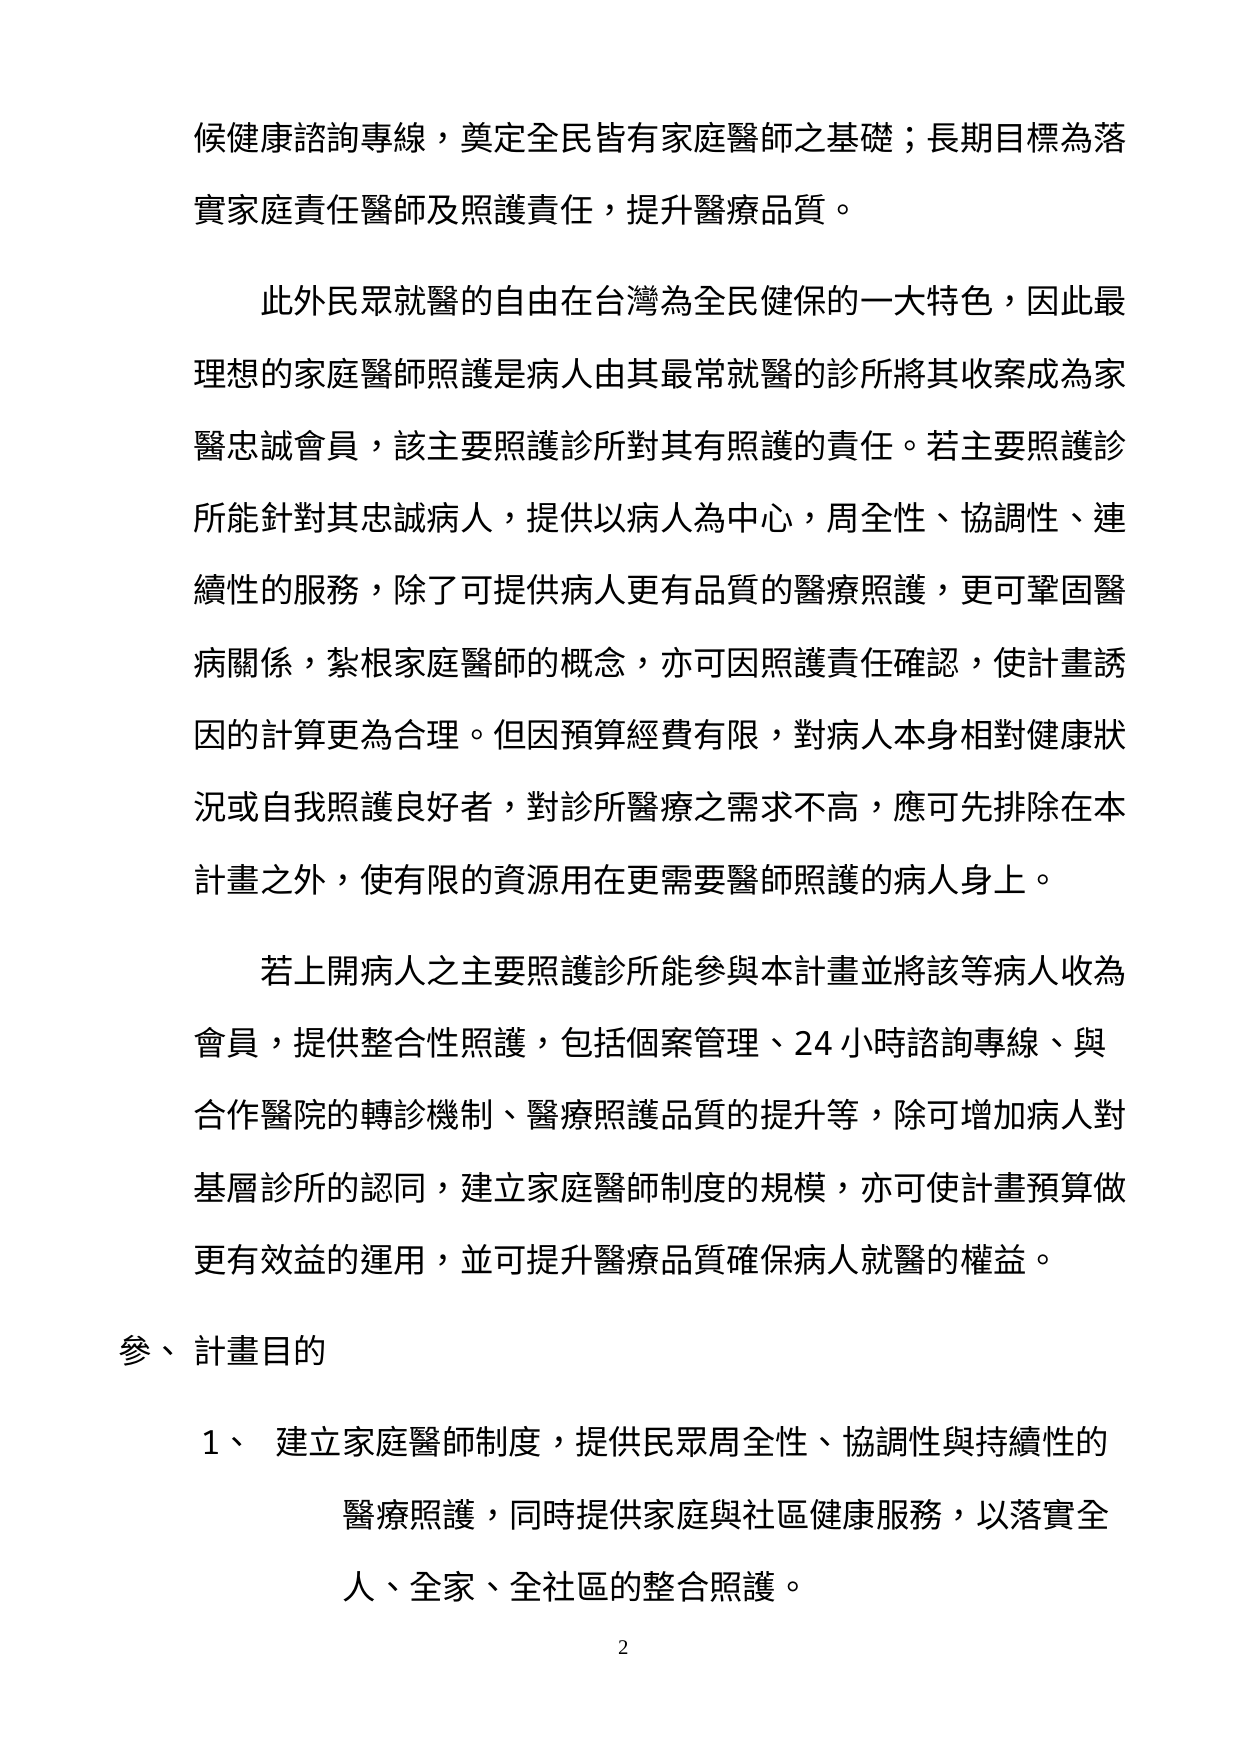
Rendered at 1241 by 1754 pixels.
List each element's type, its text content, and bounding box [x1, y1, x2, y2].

list 計畫目的 [118, 1325, 1128, 1373]
text 全民健康保險保險人(以下稱保險人)自92年3月10日起實施「全民健康保險家庭醫師整合性照護制度試辦計畫」，實施迄今已轉型朝向鼓勵社區醫療群選擇以會員照護成效之支付方案。短期目標期待建立個別化照護管理、平行和垂直轉診機制、全天候健康諮詢專線，奠定全民皆有家庭醫師之基礎；長期目標為落實家庭責任醫師及照護責任，提升醫療品質。 [193, 112, 1128, 232]
list 建立家庭醫師制度，提供民眾周全性、協調性與持續性的醫療照護，同時提供家庭與社區健康服務，以落實全人、全家、全社區的整合照護。 [200, 1416, 1128, 1609]
text 此外民眾就醫的自由在台灣為全民健保的一大特色，因此最理想的家庭醫師照護是病人由其最常就醫的診所將其收案成為家醫忠誠會員，該主要照護診所對其有照護的責任。若主要照護診所能針對其忠誠病人，提供以病人為中心，周全性、協調性、連續性的服務，除了可提供病人更有品質的醫療照護，更可鞏固醫病關係，紮根家庭醫師的概念，亦可因照護責任確認，使計畫誘因的計算更為合理。但因預算經費有限，對病人本身相對健康狀況或自我照護良好者，對診所醫療之需求不高，應可先排除在本計畫之外，使有限的資源用在更需要醫師照護的病人身上。 [193, 275, 1128, 902]
text 若上開病人之主要照護診所能參與本計畫並將該等病人收為會員，提供整合性照護，包括個案管理、24小時諮詢專線、與合作醫院的轉診機制、醫療照護品質的提升等，除可增加病人對基層診所的認同，建立家庭醫師制度的規模，亦可使計畫預算做更有效益的運用，並可提升醫療品質確保病人就醫的權益。 [193, 944, 1128, 1282]
